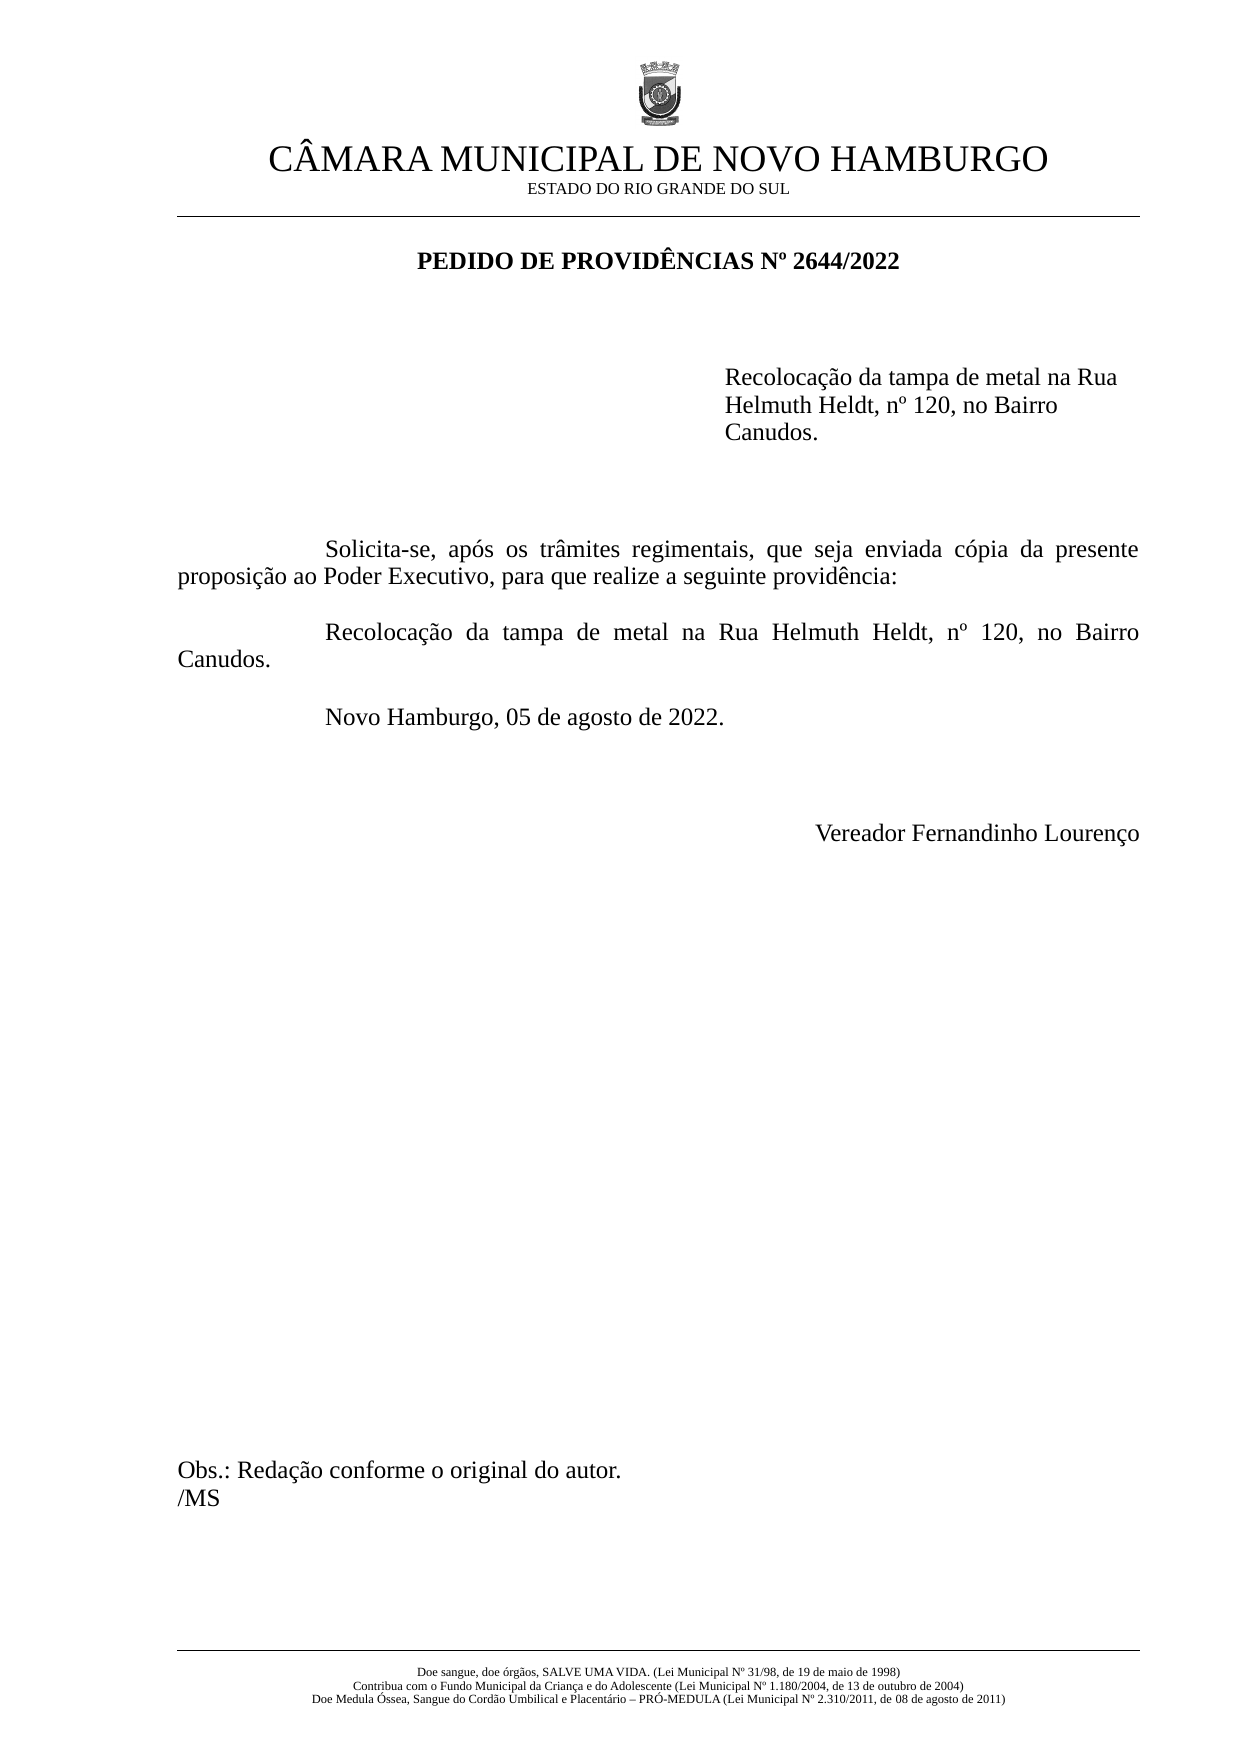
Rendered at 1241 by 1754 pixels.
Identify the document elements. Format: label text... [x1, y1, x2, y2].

text Obs.: Redação conforme o original do autor. [177, 1456, 1140, 1484]
text PEDIDO DE PROVIDÊNCIAS Nº 2644/2022 [177, 247, 1140, 274]
text Solicita-se, após os trâmites regimentais, que seja enviada cópia da presente proposição ao Poder Executivo, para que realize a seguinte providência: [177, 535, 1140, 590]
text Vereador Fernandinho Lourenço [649, 819, 1140, 847]
list Recolocação da tampa de metal na Rua Helmuth Heldt, nº 120, no Bairro Canudos. [687, 363, 1140, 446]
text Novo Hamburgo, 05 de agosto de 2022. [177, 703, 1140, 730]
text /MS [177, 1484, 1140, 1512]
list Recolocação da tampa de metal na Rua Helmuth Heldt, nº 120, no Bairro Canudos. [177, 618, 1140, 673]
